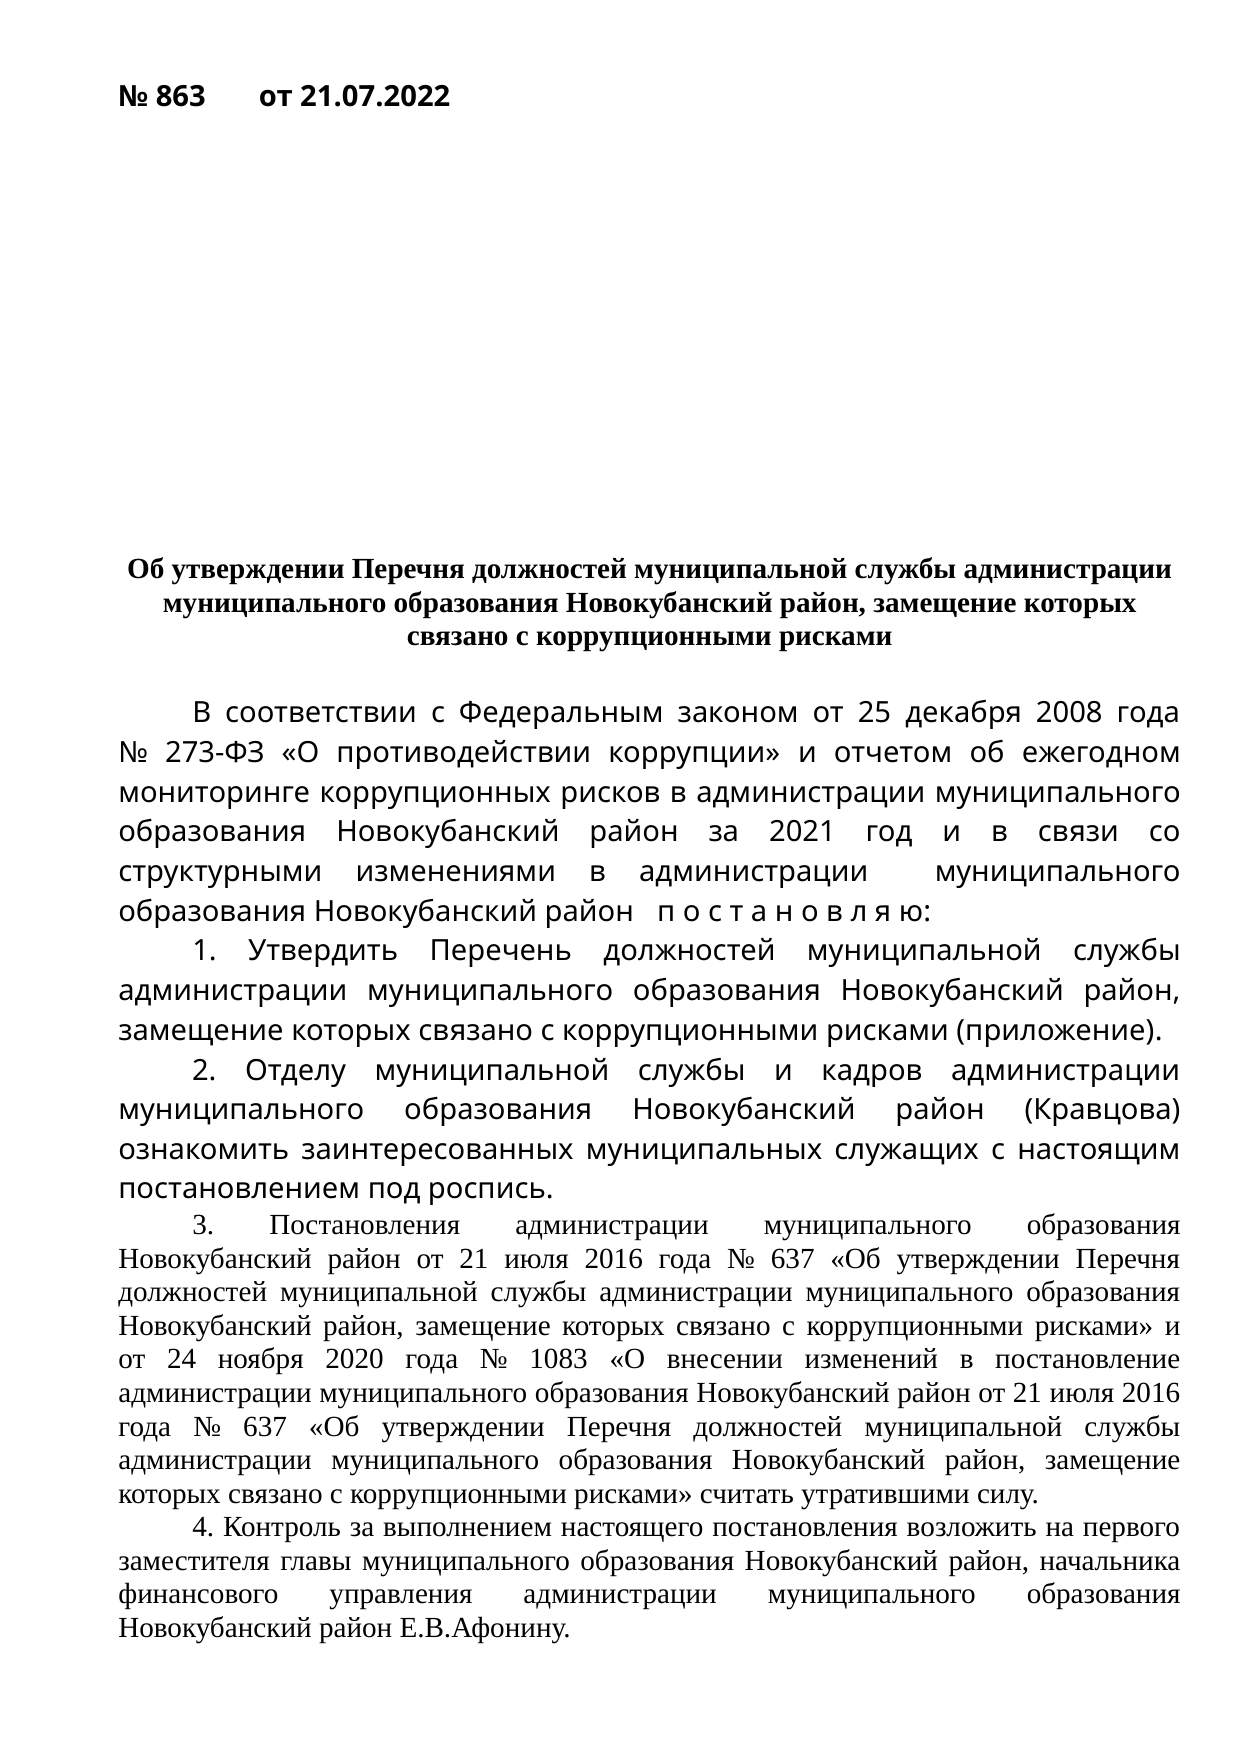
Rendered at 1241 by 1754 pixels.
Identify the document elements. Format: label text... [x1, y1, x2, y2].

text 1. Утвердить Перечень должностей муниципальной службы администрации муниципального образования Новокубанский район, замещение которых связано с коррупционными рисками (приложение). [118, 930, 1181, 1049]
text В соответствии с Федеральным законом от 25 декабря 2008 года № 273-ФЗ «О противодействии коррупции» и отчетом об ежегодном мониторинге коррупционных рисков в администрации муниципального образования Новокубанский район за 2021 год и в связи со структурными изменениями в администрации муниципального образования Новокубанский район п о с т а н о в л я ю: [118, 692, 1181, 930]
subtitle 3. Постановления администрации муниципального образования Новокубанский район от 21 июля 2016 года № 637 «Об утверждении Перечня должностей муниципальной службы администрации муниципального образования Новокубанский район, замещение которых связано с коррупционными рисками» и от 24 ноября 2020 года № 1083 «О внесении изменений в постановление администрации муниципального образования Новокубанский район от 21 июля 2016 года № 637 «Об утверждении Перечня должностей муниципальной службы администрации муниципального образования Новокубанский район, замещение которых связано с коррупционными рисками» считать утратившими силу. [118, 1207, 1181, 1509]
text № 863 от 21.07.2022 [118, 75, 1181, 115]
text 2. Отделу муниципальной службы и кадров администрации муниципального образования Новокубанский район (Кравцова) ознакомить заинтересованных муниципальных служащих с настоящим постановлением под роспись. [118, 1049, 1181, 1207]
subtitle 4. Контроль за выполнением настоящего постановления возложить на первого заместителя главы муниципального образования Новокубанский район, начальника финансового управления администрации муниципального образования Новокубанский район Е.В.Афонину. [118, 1509, 1181, 1643]
subtitle Об утверждении Перечня должностей муниципальной службы администрации муниципального образования Новокубанский район, замещение которых связано с коррупционными рисками [118, 551, 1181, 652]
